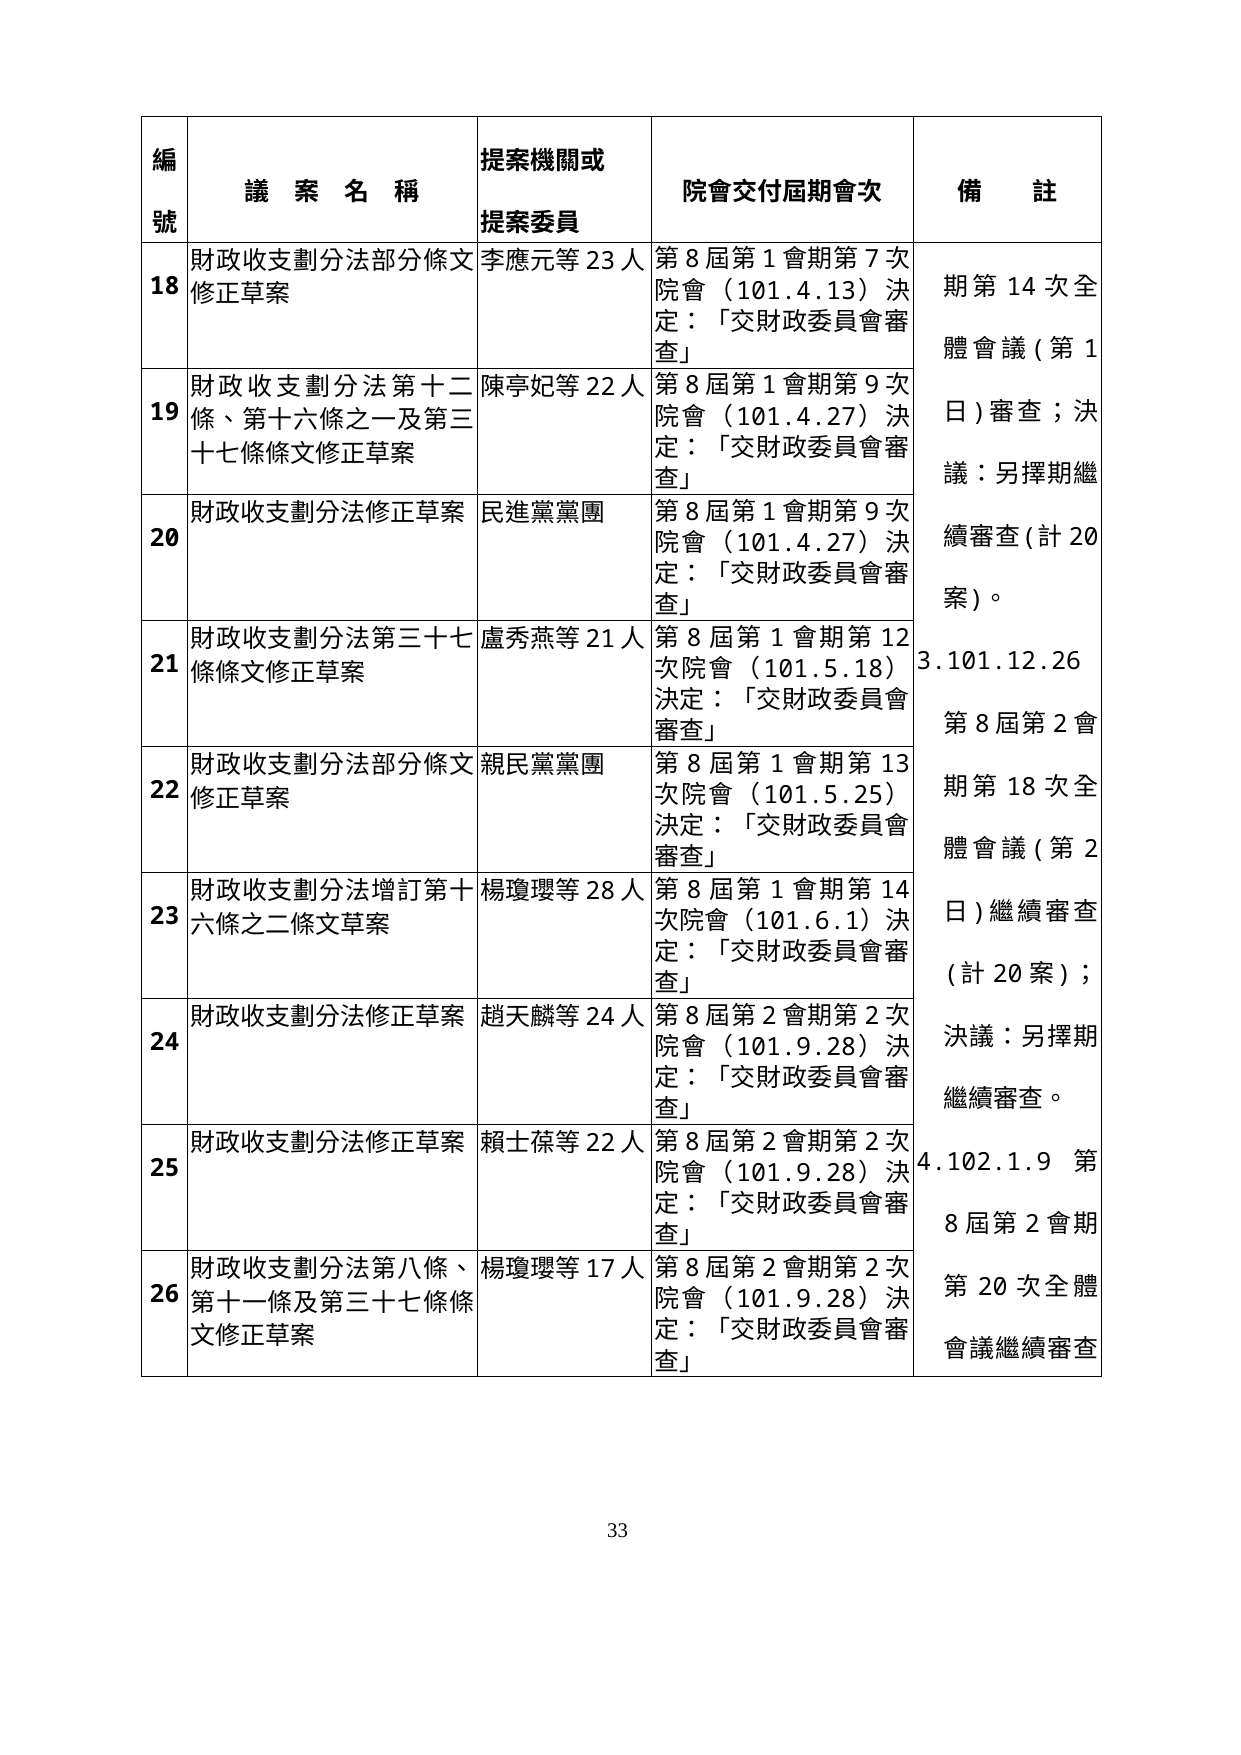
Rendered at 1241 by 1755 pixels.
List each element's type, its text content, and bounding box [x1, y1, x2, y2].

table_cell 19 [142, 369, 187, 494]
table_cell 22 [142, 747, 187, 872]
table_cell 財政收支劃分法增訂第十六條之二條文草案 [188, 873, 477, 998]
table_cell 26 [142, 1251, 187, 1376]
table_cell 第8屆第1會期第9次院會（101.4.27）決定：「交財政委員會審查」 [652, 369, 913, 494]
table_cell 趙天麟等24人 [478, 999, 651, 1124]
table_header 編號 [142, 117, 187, 242]
table_cell 陳亭妃等22人 [478, 369, 651, 494]
table_cell 賴士葆等22人 [478, 1125, 651, 1250]
table_cell 第8屆第2會期第2次院會（101.9.28）決定：「交財政委員會審查」 [652, 999, 913, 1124]
table_header 院會交付屆期會次 [652, 117, 913, 242]
table_cell 李應元等23人 [478, 243, 651, 368]
table_header 備 註 [914, 117, 1101, 242]
table_cell 財政收支劃分法修正草案 [188, 495, 477, 620]
table_cell 親民黨黨團 [478, 747, 651, 872]
table_cell 21 [142, 621, 187, 746]
table_cell 18 [142, 243, 187, 368]
table_cell 25 [142, 1125, 187, 1250]
table_cell 財政收支劃分法第八條、第十一條及第三十七條條文修正草案 [188, 1251, 477, 1376]
table_cell 20 [142, 495, 187, 620]
table_header 議 案 名 稱 [188, 117, 477, 242]
table_cell 第8屆第1會期第12次院會（101.5.18）決定：「交財政委員會審查」 [652, 621, 913, 746]
table_cell 第8屆第1會期第9次院會（101.4.27）決定：「交財政委員會審查」 [652, 495, 913, 620]
table_cell 23 [142, 873, 187, 998]
table_cell 財政收支劃分法修正草案 [188, 1125, 477, 1250]
table_cell 第8屆第1會期第14次院會（101.6.1）決定：「交財政委員會審查」 [652, 873, 913, 998]
table_cell 第8屆第1會期第13次院會（101.5.25）決定：「交財政委員會審查」 [652, 747, 913, 872]
table_cell 楊瓊瓔等17人 [478, 1251, 651, 1376]
table_cell 盧秀燕等21人 [478, 621, 651, 746]
table_cell 財政收支劃分法第十二條、第十六條之一及第三十七條條文修正草案 [188, 369, 477, 494]
table_cell 財政收支劃分法部分條文修正草案 [188, 243, 477, 368]
table_header 提案機關或 提案委員 [478, 117, 651, 242]
table_cell 第8屆第1會期第7次院會（101.4.13）決定：「交財政委員會審查」 [652, 243, 913, 368]
table_cell 民進黨黨團 [478, 495, 651, 620]
table_cell 第8屆第2會期第2次院會（101.9.28）決定：「交財政委員會審查」 [652, 1251, 913, 1376]
table_cell 財政收支劃分法部分條文修正草案 [188, 747, 477, 872]
table_cell 第8屆第2會期第2次院會（101.9.28）決定：「交財政委員會審查」 [652, 1125, 913, 1250]
table_cell 24 [142, 999, 187, 1124]
table_cell 期第14次全體會議(第1日)審查；決議：另擇期繼續審查(計20案)。 3.101.12.26第8屆第2會期第18次全體會議(第2日)繼續審查(計20案)；決議：另擇期繼續審查。 4.102.1.9第8屆第2會期第20次全體會議繼續審查 [914, 243, 1101, 1376]
table_cell 楊瓊瓔等28人 [478, 873, 651, 998]
table_cell 財政收支劃分法修正草案 [188, 999, 477, 1124]
table_cell 財政收支劃分法第三十七條條文修正草案 [188, 621, 477, 746]
